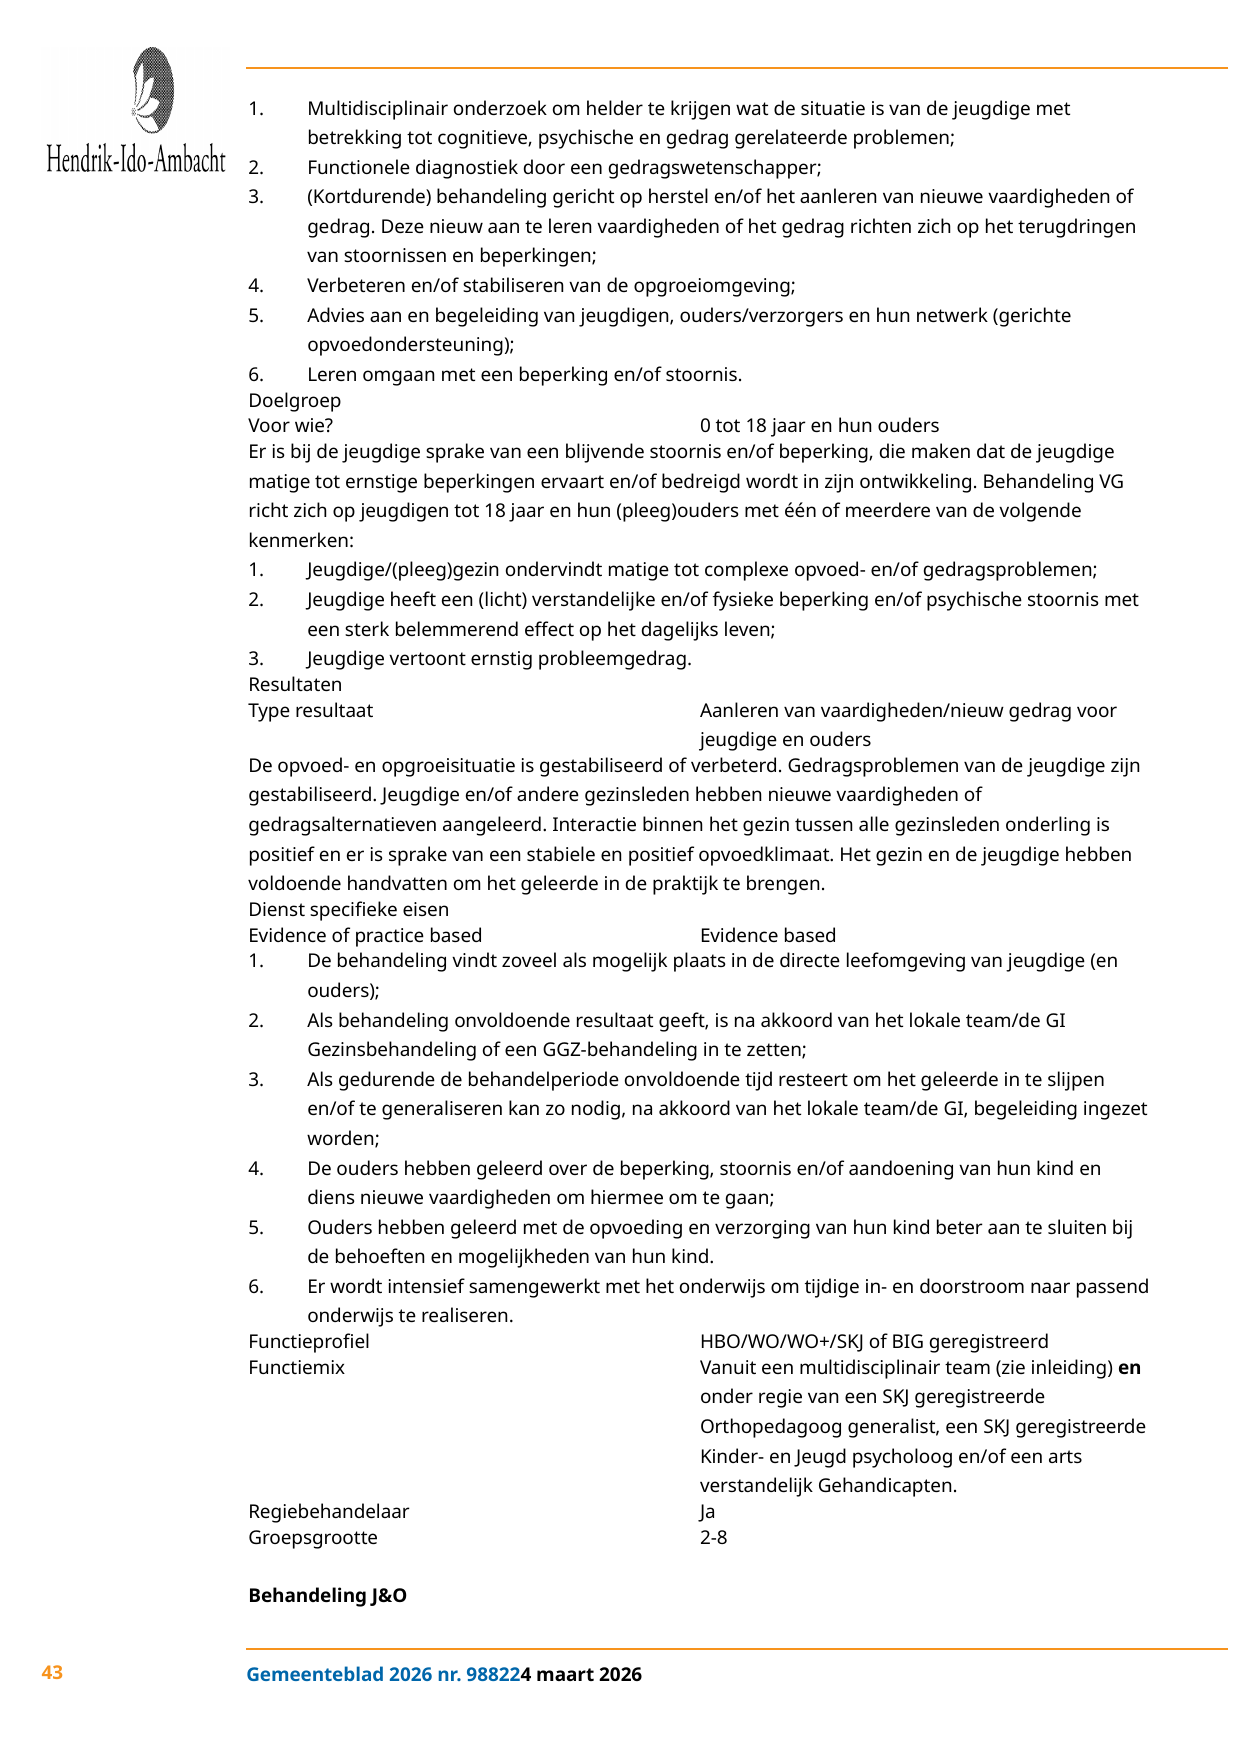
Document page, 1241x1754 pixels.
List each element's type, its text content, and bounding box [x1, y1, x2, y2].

table_cell Type resultaat [248, 697, 700, 752]
table_cell Resultaten [248, 671, 1152, 697]
table_cell Functiemix [248, 1354, 700, 1498]
table_cell Voor wie? [248, 413, 700, 438]
table_cell Functieprofiel [248, 1328, 700, 1354]
table_header [850, 1583, 1152, 1608]
table_cell Groepsgrootte [248, 1524, 700, 1549]
table_cell Aanleren van vaardigheden/nieuw gedrag voor jeugdige en ouders [700, 697, 1152, 752]
table_cell Evidence based [700, 922, 1152, 948]
table_cell Dienst specifieke eisen [248, 896, 1152, 922]
table_cell De behandeling vindt zoveel als mogelijk plaats in de directe leefomgeving van jeugdige (en ouders); Als behandeling onvoldoende resultaat geeft, is na akkoord van het lokale team/de GI Gezinsbehandeling of een GGZ-behandeling in te zetten; Als gedurende de behandelperiode onvoldoende tijd resteert om het geleerde in te slijpen en/of te generaliseren kan zo nodig, na akkoord van het lokale team/de GI, begeleiding ingezet worden; De ouders hebben geleerd over de beperking, stoornis en/of aandoening van hun kind en diens nieuwe vaardigheden om hiermee om te gaan; Ouders hebben geleerd met de opvoeding en verzorging van hun kind beter aan te sluiten bij de behoeften en mogelijkheden van hun kind. Er wordt intensief samengewerkt met het onderwijs om tijdige in- en doorstroom naar passend onderwijs te realiseren. [248, 948, 1152, 1328]
table_cell Er is bij de jeugdige sprake van een blijvende stoornis en/of beperking, die maken dat de jeugdige matige tot ernstige beperkingen ervaart en/of bedreigd wordt in zijn ontwikkeling. Behandeling VG richt zich op jeugdigen tot 18 jaar en hun (pleeg)ouders met één of meerdere van de volgende kenmerken: Jeugdige/(pleeg)gezin ondervindt matige tot complexe opvoed- en/of gedragsproblemen; Jeugdige heeft een (licht) verstandelijke en/of fysieke beperking en/of psychische stoornis met een sterk belemmerend effect op het dagelijks leven; Jeugdige vertoont ernstig probleemgedrag. [248, 438, 1152, 671]
table_cell Multidisciplinair onderzoek om helder te krijgen wat de situatie is van de jeugdige met betrekking tot cognitieve, psychische en gedrag gerelateerde problemen; Functionele diagnostiek door een gedragswetenschapper; (Kortdurende) behandeling gericht op herstel en/of het aanleren van nieuwe vaardigheden of gedrag. Deze nieuw aan te leren vaardigheden of het gedrag richten zich op het terugdringen van stoornissen en beperkingen; Verbeteren en/of stabiliseren van de opgroeiomgeving; Advies aan en begeleiding van jeugdigen, ouders/verzorgers en hun netwerk (gerichte opvoedondersteuning); Leren omgaan met een beperking en/of stoornis. [248, 95, 1152, 387]
table_header Behandeling J&O [248, 1583, 850, 1608]
table_cell 2-8 [700, 1524, 1152, 1549]
table_cell Doelgroep [248, 387, 1152, 412]
picture [41, 47, 231, 172]
table_cell HBO/WO/WO+/SKJ of BIG geregistreerd [700, 1328, 1152, 1354]
table_cell Vanuit een multidisciplinair team (zie inleiding) en onder regie van een SKJ geregistreerde Orthopedagoog generalist, een SKJ geregistreerde Kinder- en Jeugd psycholoog en/of een arts verstandelijk Gehandicapten. [700, 1354, 1152, 1498]
table_cell De opvoed- en opgroeisituatie is gestabiliseerd of verbeterd. Gedragsproblemen van de jeugdige zijn gestabiliseerd. Jeugdige en/of andere gezinsleden hebben nieuwe vaardigheden of gedragsalternatieven aangeleerd. Interactie binnen het gezin tussen alle gezinsleden onderling is positief en er is sprake van een stabiele en positief opvoedklimaat. Het gezin en de jeugdige hebben voldoende handvatten om het geleerde in de praktijk te brengen. [248, 752, 1152, 896]
table_cell Regiebehandelaar [248, 1498, 700, 1524]
table_cell 0 tot 18 jaar en hun ouders [700, 413, 1152, 438]
table_cell Ja [700, 1498, 1152, 1524]
table_cell Evidence of practice based [248, 922, 700, 948]
